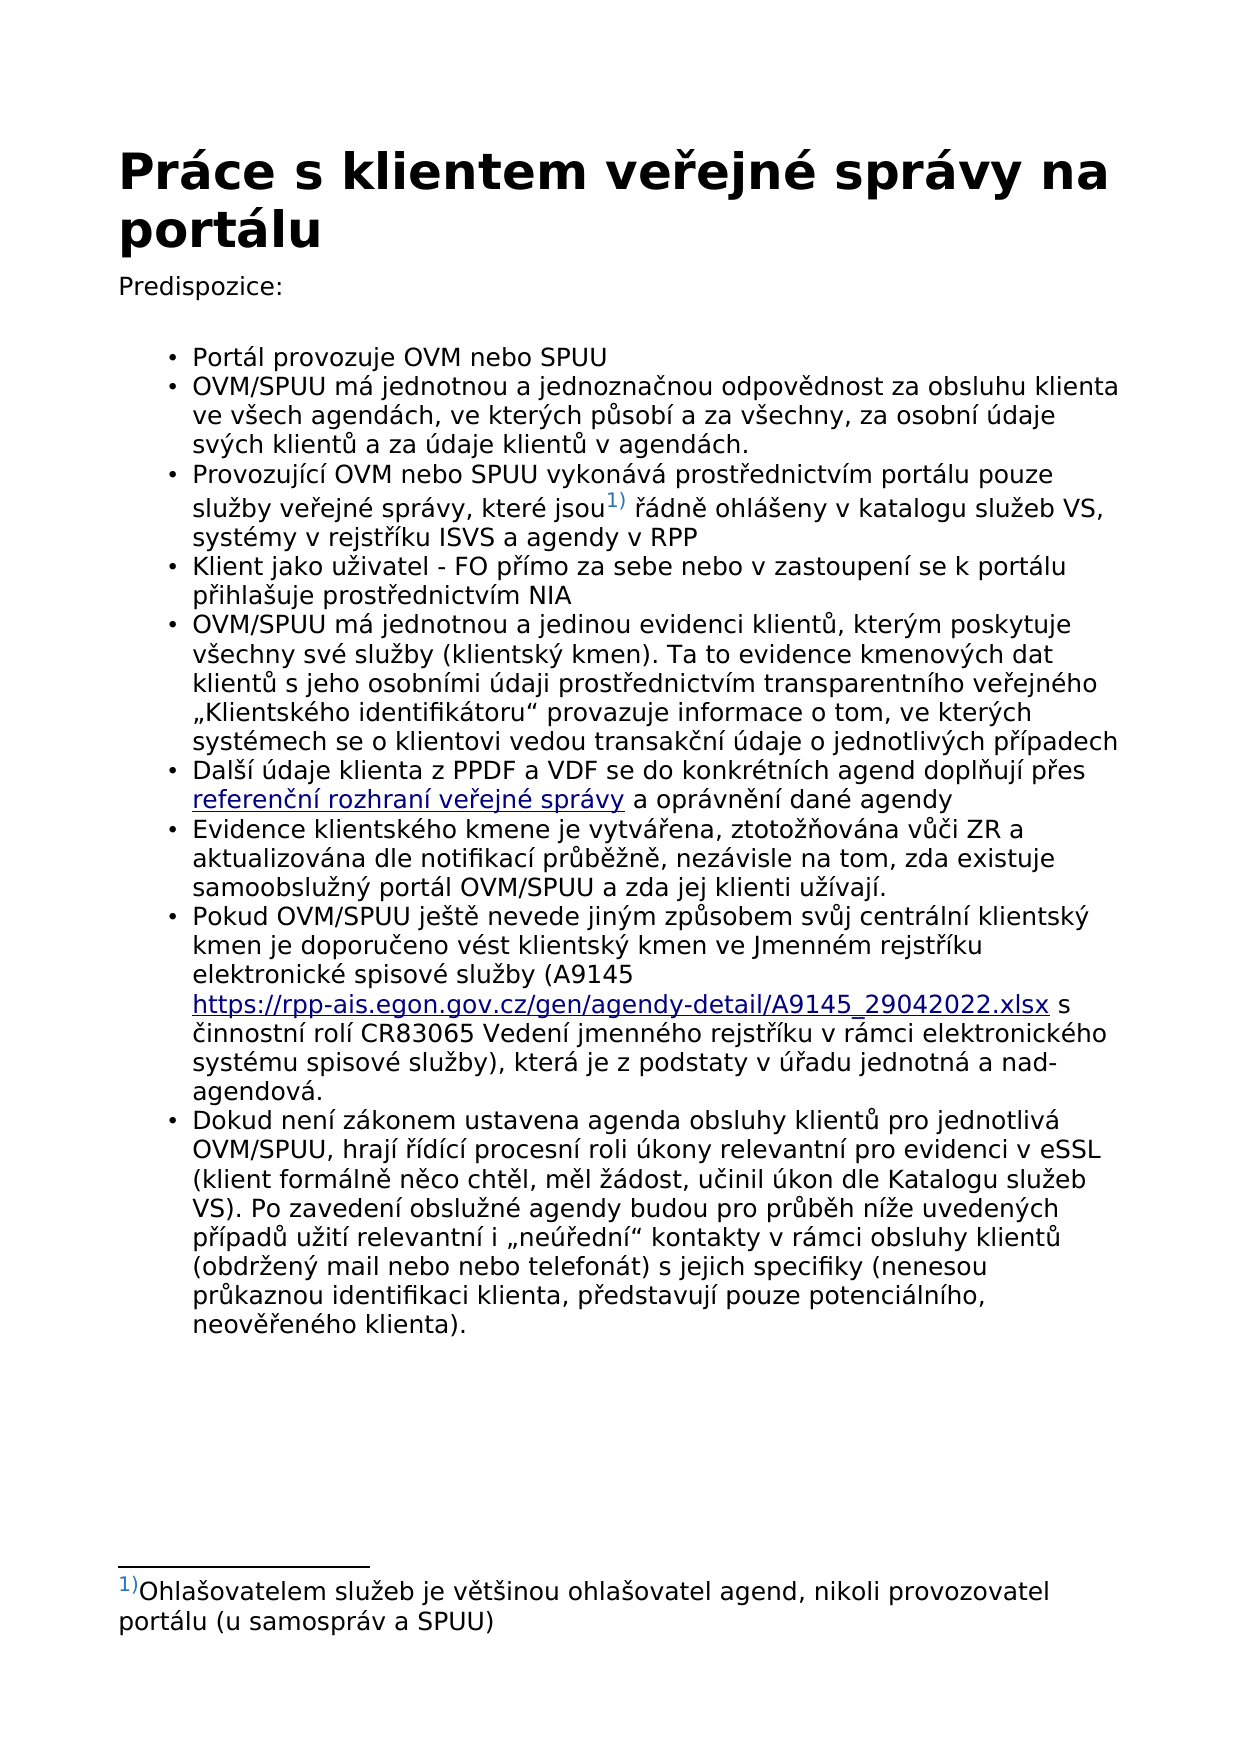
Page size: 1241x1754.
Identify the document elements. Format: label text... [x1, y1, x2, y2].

list Provozující OVM nebo SPUU vykonává prostřednictvím portálu pouze služby veřejné správy, které jsou řádně ohlášeny v katalogu služeb VS, systémy v rejstříku ISVS a agendy v RPP [177, 460, 1122, 552]
list Dokud není zákonem ustavena agenda obsluhy klientů pro jednotlivá OVM/SPUU, hrají řídící procesní roli úkony relevantní pro evidenci v eSSL (klient formálně něco chtěl, měl žádost, učinil úkon dle Katalogu služeb VS). Po zavedení obslužné agendy budou pro průběh níže uvedených případů užití relevantní i „neúřední“ kontakty v rámci obsluhy klientů (obdržený mail nebo nebo telefonát) s jejich specifiky (nenesou průkaznou identifikaci klienta, představují pouze potenciálního, neověřeného klienta). [177, 1106, 1122, 1340]
list Evidence klientského kmene je vytvářena, ztotožňována vůči ZR a aktualizována dle notifikací průběžně, nezávisle na tom, zda existuje samoobslužný portál OVM/SPUU a zda jej klienti užívají. [177, 815, 1122, 902]
list Klient jako uživatel - FO přímo za sebe nebo v zastoupení se k portálu přihlašuje prostřednictvím NIA [177, 552, 1122, 611]
list OVM/SPUU má jednotnou a jedinou evidenci klientů, kterým poskytuje všechny své služby (klientský kmen). Ta to evidence kmenových dat klientů s jeho osobními údaji prostřednictvím transparentního veřejného „Klientského identifikátoru“ provazuje informace o tom, ve kterých systémech se o klientovi vedou transakční údaje o jednotlivých případech [177, 611, 1122, 756]
list Ohlašovatelem služeb je většinou ohlašovatel agend, nikoli provozovatel portálu (u samospráv a SPUU) [118, 1573, 1122, 1636]
text Predispozice: [118, 272, 1122, 301]
list Pokud OVM/SPUU ještě nevede jiným způsobem svůj centrální klientský kmen je doporučeno vést klientský kmen ve Jmenném rejstříku elektronické spisové služby (A9145 https://rpp-ais.egon.gov.cz/gen/agendy-detail/A9145_29042022.xlsx s činnostní rolí CR83065 Vedení jmenného rejstříku v rámci elektronického systému spisové služby), která je z podstaty v úřadu jednotná a nad-agendová. [177, 902, 1122, 1106]
list Portál provozuje OVM nebo SPUU [177, 343, 1122, 372]
list OVM/SPUU má jednotnou a jednoznačnou odpovědnost za obsluhu klienta ve všech agendách, ve kterých působí a za všechny, za osobní údaje svých klientů a za údaje klientů v agendách. [177, 372, 1122, 460]
subtitle Práce s klientem veřejné správy na portálu [118, 143, 1122, 259]
list Další údaje klienta z PPDF a VDF se do konkrétních agend doplňují přes referenční rozhraní veřejné správy a oprávnění dané agendy [177, 756, 1122, 815]
